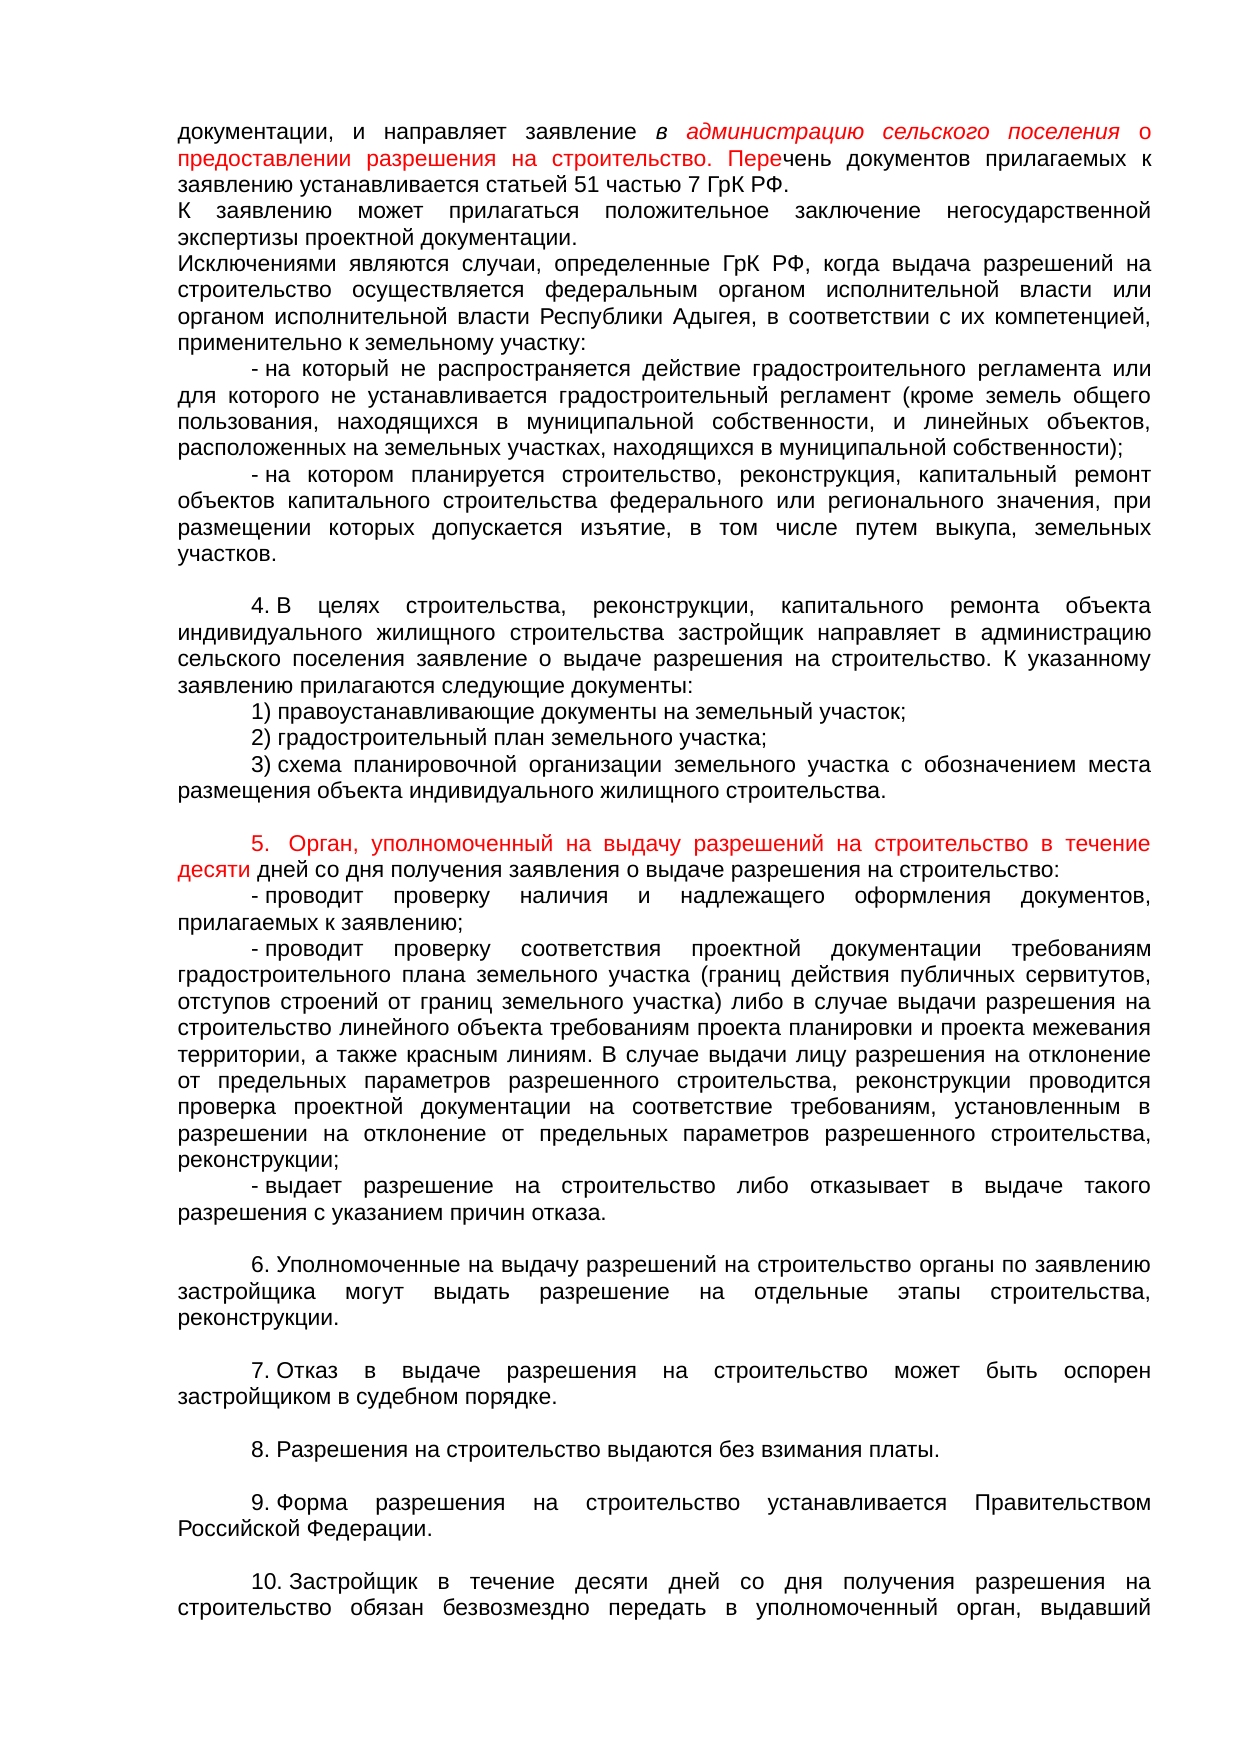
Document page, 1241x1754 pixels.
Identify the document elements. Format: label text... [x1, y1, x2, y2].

text 1) правоустанавливающие документы на земельный участок; [177, 698, 1152, 724]
text 3) схема планировочной организации земельного участка с обозначением места размещения объекта индивидуального жилищного строительства. [177, 751, 1152, 803]
text 4. В целях строительства, реконструкции, капитального ремонта объекта индивидуального жилищного строительства застройщик направляет в администрацию сельского поселения заявление о выдаче разрешения на строительство. К указанному заявлению прилагаются следующие документы: [177, 592, 1152, 698]
text - проводит проверку наличия и надлежащего оформления документов, прилагаемых к заявлению; [177, 882, 1152, 935]
text 8. Разрешения на строительство выдаются без взимания платы. [177, 1436, 1152, 1462]
text - выдает разрешение на строительство либо отказывает в выдаче такого разрешения с указанием причин отказа. [177, 1172, 1152, 1225]
text - на который не распространяется действие градостроительного регламента или для которого не устанавливается градостроительный регламент (кроме земель общего пользования, находящихся в муниципальной собственности, и линейных объектов, расположенных на земельных участках, находящихся в муниципальной собственности); [177, 355, 1152, 461]
text - проводит проверку соответствия проектной документации требованиям градостроительного плана земельного участка (границ действия публичных сервитутов, отступов строений от границ земельного участка) либо в случае выдачи разрешения на строительство линейного объекта требованиям проекта планировки и проекта межевания территории, а также красным линиям. В случае выдачи лицу разрешения на отклонение от предельных параметров разрешенного строительства, реконструкции проводится проверка проектной документации на соответствие требованиям, установленным в разрешении на отклонение от предельных параметров разрешенного строительства, реконструкции; [177, 935, 1152, 1172]
text 2) градостроительный план земельного участка; [177, 724, 1152, 751]
text 7. Отказ в выдаче разрешения на строительство может быть оспорен застройщиком в судебном порядке. [177, 1357, 1152, 1409]
text - на котором планируется строительство, реконструкция, капитальный ремонт объектов капитального строительства федерального или регионального значения, при размещении которых допускается изъятие, в том числе путем выкупа, земельных участков. [177, 461, 1152, 566]
text документации, и направляет заявление в администрацию сельского поселения о предоставлении разрешения на строительство. Перечень документов прилагаемых к заявлению устанавливается статьей 51 частью 7 ГрК РФ. [177, 118, 1152, 197]
text 9. Форма разрешения на строительство устанавливается Правительством Российской Федерации. [177, 1488, 1152, 1541]
text 10. Застройщик в течение десяти дней со дня получения разрешения на строительство обязан безвозмездно передать в уполномоченный орган, выдавший [177, 1568, 1152, 1620]
text 6. Уполномоченные на выдачу разрешений на строительство органы по заявлению застройщика могут выдать разрешение на отдельные этапы строительства, реконструкции. [177, 1251, 1152, 1330]
text Исключениями являются случаи, определенные ГрК РФ, когда выдача разрешений на строительство осуществляется федеральным органом исполнительной власти или органом исполнительной власти Республики Адыгея, в соответствии с их компетенцией, применительно к земельному участку: [177, 250, 1152, 355]
text К заявлению может прилагаться положительное заключение негосударственной экспертизы проектной документации. [177, 197, 1152, 250]
text 5. Орган, уполномоченный на выдачу разрешений на строительство в течение десяти дней со дня получения заявления о выдаче разрешения на строительство: [177, 830, 1152, 882]
